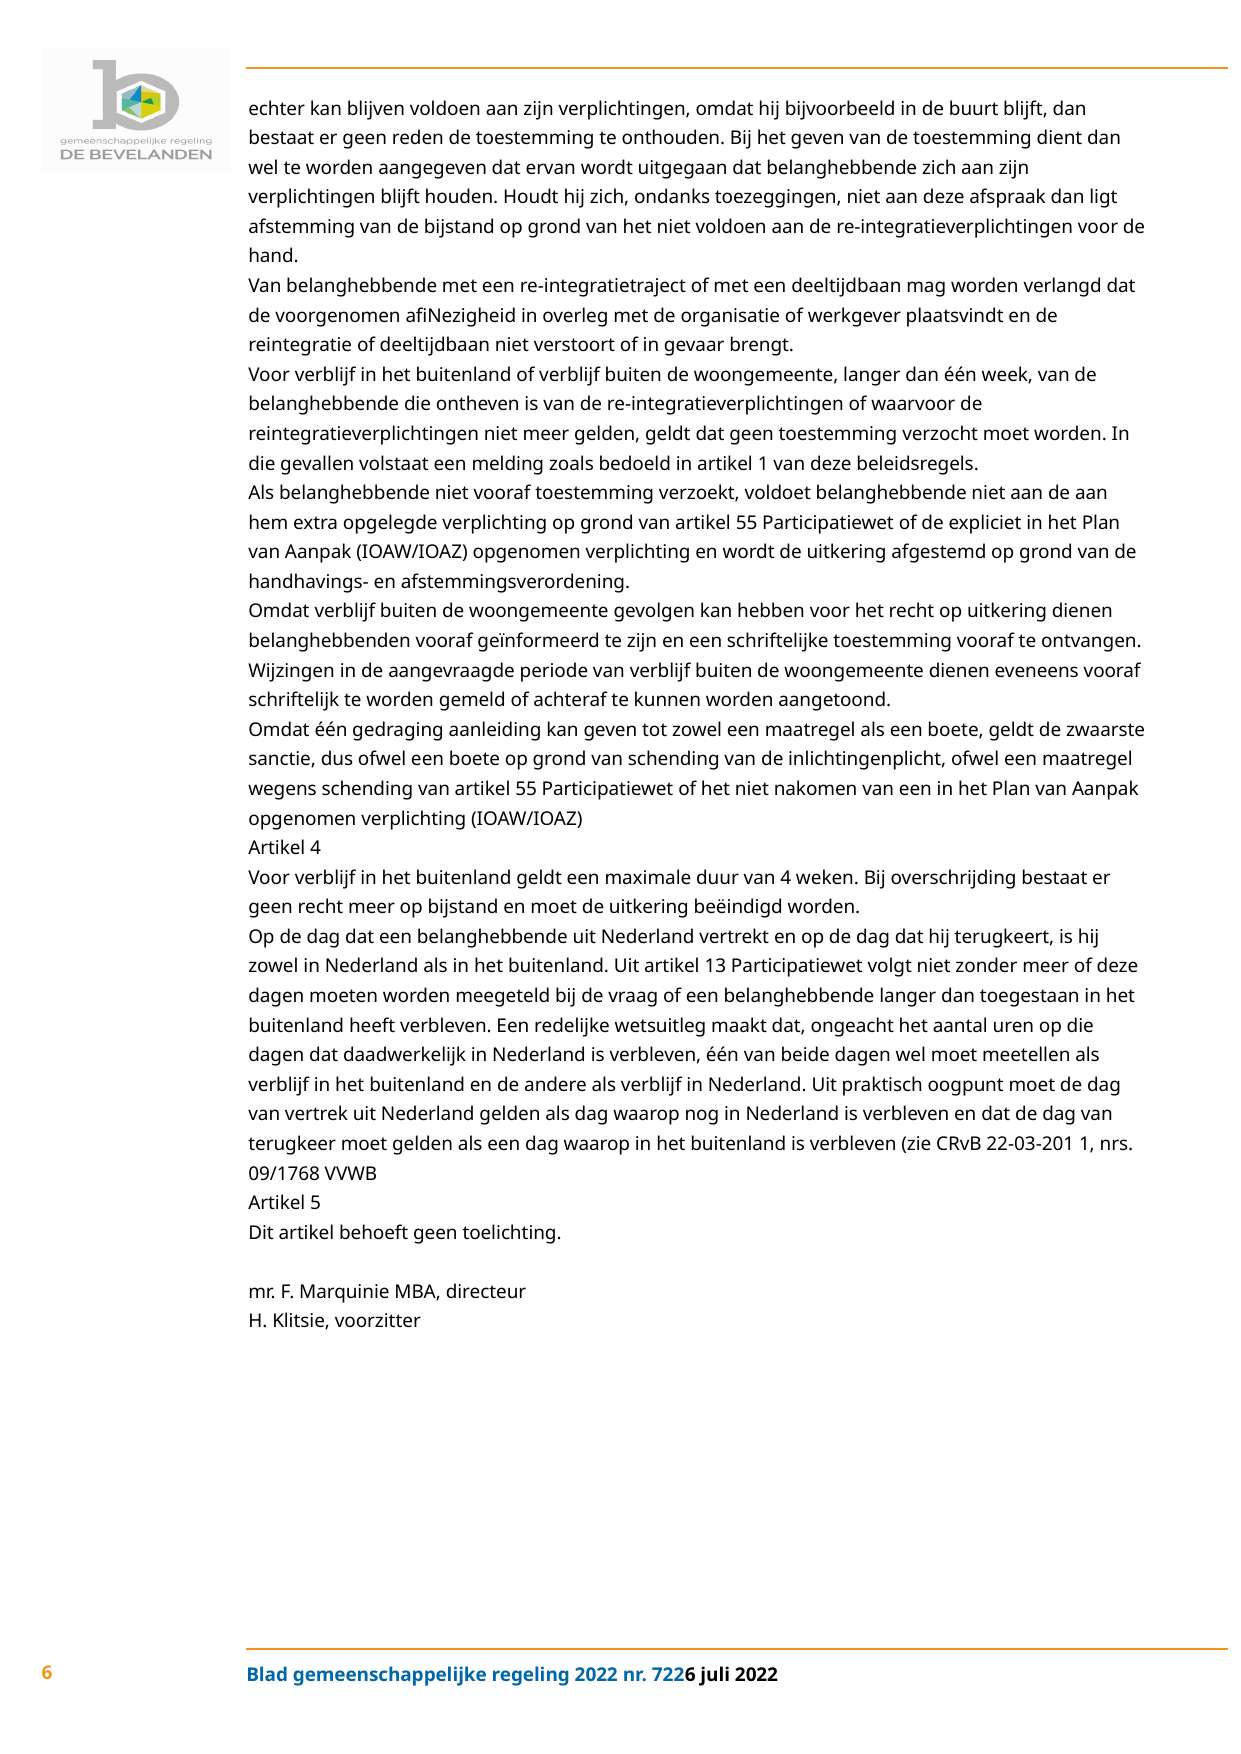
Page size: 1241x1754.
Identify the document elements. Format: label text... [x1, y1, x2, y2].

text mr. F. Marquinie MBA, directeur [248, 1278, 1152, 1304]
text Als belanghebbende niet vooraf toestemming verzoekt, voldoet belanghebbende niet aan de aan hem extra opgelegde verplichting op grond van artikel 55 Participatiewet of de expliciet in het Plan van Aanpak (IOAW/IOAZ) opgenomen verplichting en wordt de uitkering afgestemd op grond van de handhavings- en afstemmingsverordening. [248, 479, 1152, 594]
text Op de dag dat een belanghebbende uit Nederland vertrekt en op de dag dat hij terugkeert, is hij zowel in Nederland als in het buitenland. Uit artikel 13 Participatiewet volgt niet zonder meer of deze dagen moeten worden meegeteld bij de vraag of een belanghebbende langer dan toegestaan in het buitenland heeft verbleven. Een redelijke wetsuitleg maakt dat, ongeacht het aantal uren op die dagen dat daadwerkelijk in Nederland is verbleven, één van beide dagen wel moet meetellen als verblijf in het buitenland en de andere als verblijf in Nederland. Uit praktisch oogpunt moet de dag van vertrek uit Nederland gelden als dag waarop nog in Nederland is verbleven en dat de dag van terugkeer moet gelden als een dag waarop in het buitenland is verbleven (zie CRvB 22-03-201 1, nrs. 09/1768 VVWB [248, 923, 1152, 1186]
text Wijzingen in de aangevraagde periode van verblijf buiten de woongemeente dienen eveneens vooraf schriftelijk te worden gemeld of achteraf te kunnen worden aangetoond. [248, 657, 1152, 712]
text Voor verblijf in het buitenland of verblijf buiten de woongemeente, langer dan één week, van de belanghebbende die ontheven is van de re-integratieverplichtingen of waarvoor de reintegratieverplichtingen niet meer gelden, geldt dat geen toestemming verzocht moet worden. In die gevallen volstaat een melding zoals bedoeld in artikel 1 van deze beleidsregels. [248, 361, 1152, 476]
text Artikel 5 [248, 1189, 1152, 1215]
text Omdat één gedraging aanleiding kan geven tot zowel een maatregel als een boete, geldt de zwaarste sanctie, dus ofwel een boete op grond van schending van de inlichtingenplicht, ofwel een maatregel wegens schending van artikel 55 Participatiewet of het niet nakomen van een in het Plan van Aanpak opgenomen verplichting (IOAW/IOAZ) [248, 716, 1152, 831]
text Omdat verblijf buiten de woongemeente gevolgen kan hebben voor het recht op uitkering dienen belanghebbenden vooraf geïnformeerd te zijn en een schriftelijke toestemming vooraf te ontvangen. [248, 598, 1152, 653]
text Artikel 4 [248, 834, 1152, 860]
text Dit artikel behoeft geen toelichting. [248, 1219, 1152, 1245]
text echter kan blijven voldoen aan zijn verplichtingen, omdat hij bijvoorbeeld in de buurt blijft, dan bestaat er geen reden de toestemming te onthouden. Bij het geven van de toestemming dient dan wel te worden aangegeven dat ervan wordt uitgegaan dat belanghebbende zich aan zijn verplichtingen blijft houden. Houdt hij zich, ondanks toezeggingen, niet aan deze afspraak dan ligt afstemming van de bijstand op grond van het niet voldoen aan de re-integratieverplichtingen voor de hand. [248, 95, 1152, 268]
text H. Klitsie, voorzitter [248, 1308, 1152, 1333]
text Voor verblijf in het buitenland geldt een maximale duur van 4 weken. Bij overschrijding bestaat er geen recht meer op bijstand en moet de uitkering beëindigd worden. [248, 864, 1152, 919]
picture [41, 47, 231, 172]
text Van belanghebbende met een re-integratietraject of met een deeltijdbaan mag worden verlangd dat de voorgenomen afiNezigheid in overleg met de organisatie of werkgever plaatsvindt en de reintegratie of deeltijdbaan niet verstoort of in gevaar brengt. [248, 272, 1152, 357]
